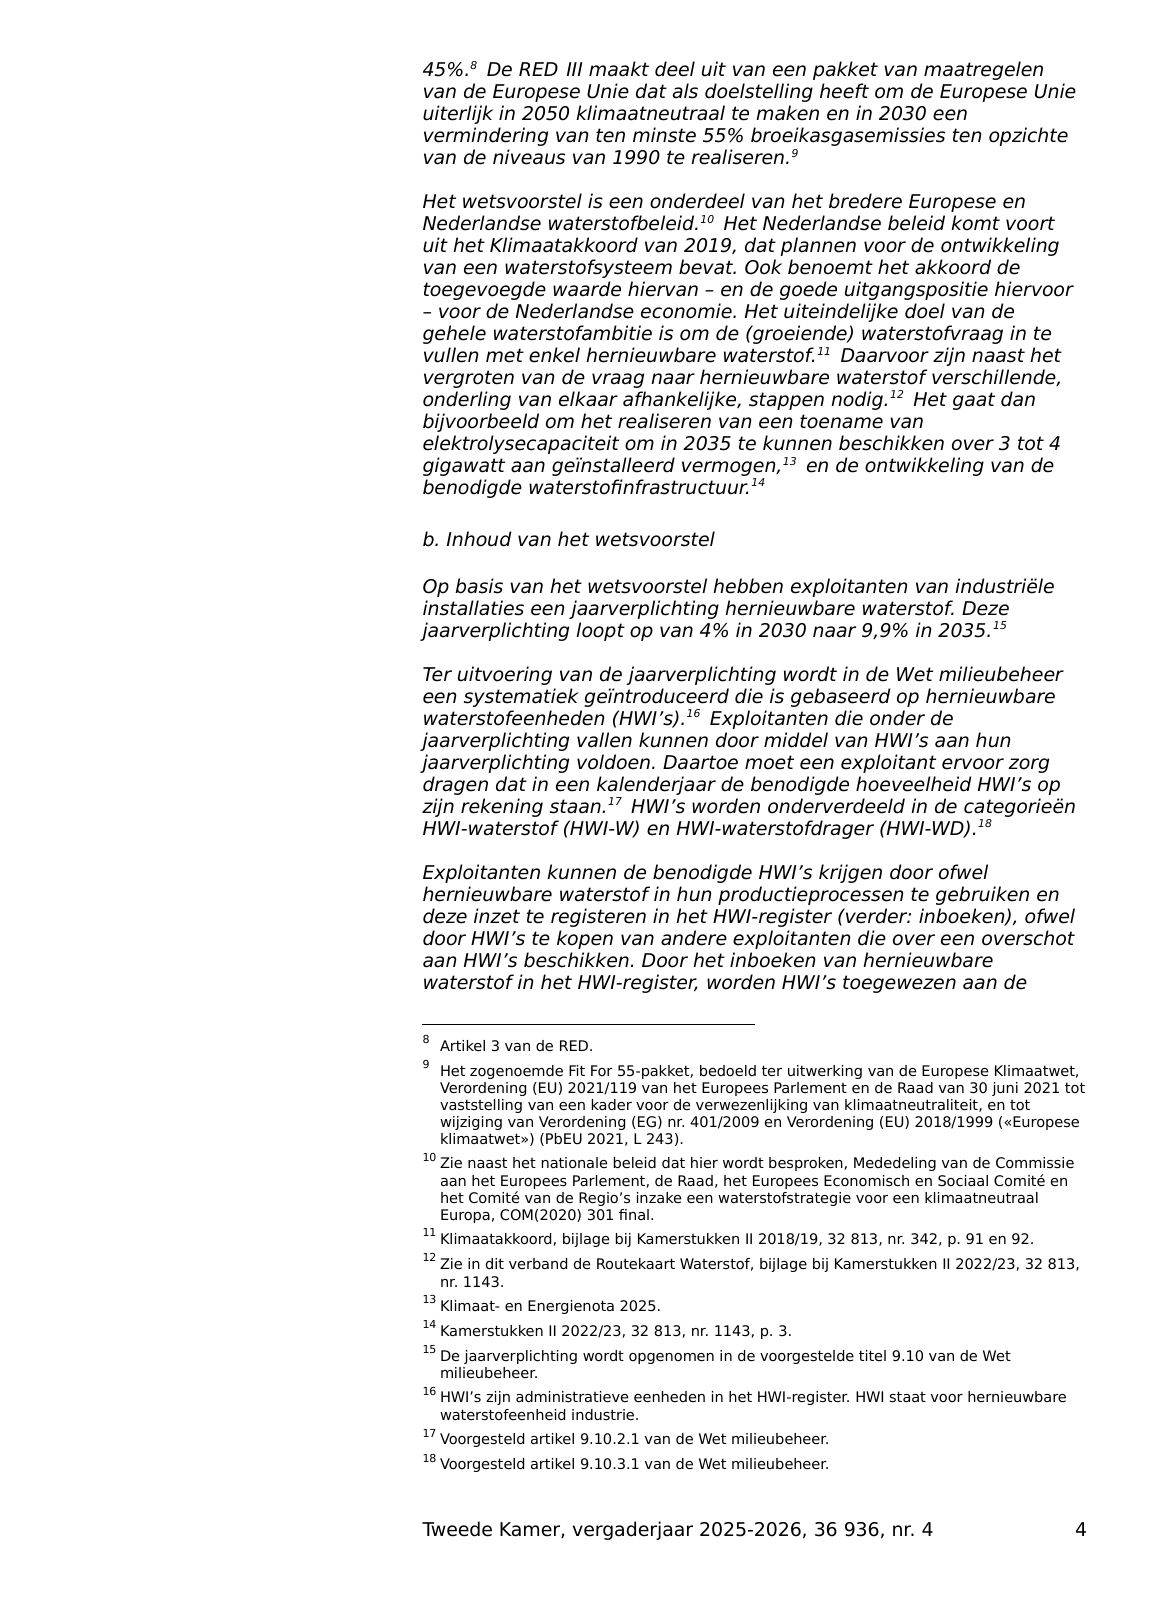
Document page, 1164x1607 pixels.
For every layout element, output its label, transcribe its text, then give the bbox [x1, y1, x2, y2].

text Artikel 22 bis is bij richtlijn (EU) 2023/2413 (richtlijn ter wijziging van de RED; RED III) toegevoegd aan de RED vanwege het potentieel van waterstof voor broeikasgasreductie en als vervanger van als grondstof gebruikte fossiele brandstoffen in industriële processen. Dit sluit aan bij de algehele doelstelling van de RED III om de inzet van energie uit hernieuwbare bronnen in het brutoeindverbruik van energie te vergroten. De RED bepaalt dat de lidstaten van de Europese Unie gezamenlijk ervoor dienen te zorgen dat het aandeel hernieuwbare energie in 2030, ten opzichte van 1990, ten minste 42,5% bedraagt en gezamenlijk te streven naar een aandeel van 45%. De RED III maakt deel uit van een pakket van maatregelen van de Europese Unie dat als doelstelling heeft om de Europese Unie uiterlijk in 2050 klimaatneutraal te maken en in 2030 een vermindering van ten minste 55% broeikasgasemissies ten opzichte van de niveaus van 1990 te realiseren. [422, 59, 1087, 169]
text Voorgesteld artikel 9.10.2.1 van de Wet milieubeheer. [422, 1427, 1087, 1449]
text Ter uitvoering van de jaarverplichting wordt in de Wet milieubeheer een systematiek geïntroduceerd die is gebaseerd op hernieuwbare waterstofeenheden (HWI’s). Exploitanten die onder de jaarverplichting vallen kunnen door middel van HWI’s aan hun jaarverplichting voldoen. Daartoe moet een exploitant ervoor zorg dragen dat in een kalenderjaar de benodigde hoeveelheid HWI’s op zijn rekening staan. HWI’s worden onderverdeeld in de categorieën HWI-waterstof (HWI-W) en HWI-waterstofdrager (HWI-WD). [422, 664, 1087, 840]
subtitle b. Inhoud van het wetsvoorstel [422, 529, 1087, 551]
text Zie naast het nationale beleid dat hier wordt besproken, Mededeling van de Commissie aan het Europees Parlement, de Raad, het Europees Economisch en Sociaal Comité en het Comité van de Regio’s inzake een waterstofstrategie voor een klimaatneutraal Europa, COM(2020) 301 final. [422, 1151, 1087, 1224]
text Het zogenoemde Fit For 55-pakket, bedoeld ter uitwerking van de Europese Klimaatwet, Verordening (EU) 2021/119 van het Europees Parlement en de Raad van 30 juni 2021 tot vaststelling van een kader voor de verwezenlijking van klimaatneutraliteit, en tot wijziging van Verordening (EG) nr. 401/2009 en Verordening (EU) 2018/1999 («Europese klimaatwet») (PbEU 2021, L 243). [422, 1058, 1087, 1148]
text Klimaatakkoord, bijlage bij Kamerstukken II 2018/19, 32 813, nr. 342, p. 91 en 92. [422, 1227, 1087, 1249]
text Voorgesteld artikel 9.10.3.1 van de Wet milieubeheer. [422, 1452, 1087, 1474]
text Klimaat- en Energienota 2025. [422, 1293, 1087, 1316]
text Het wetsvoorstel is een onderdeel van het bredere Europese en Nederlandse waterstofbeleid. Het Nederlandse beleid komt voort uit het Klimaatakkoord van 2019, dat plannen voor de ontwikkeling van een waterstofsysteem bevat. Ook benoemt het akkoord de toegevoegde waarde hiervan – en de goede uitgangspositie hiervoor – voor de Nederlandse economie. Het uiteindelijke doel van de gehele waterstofambitie is om de (groeiende) waterstofvraag in te vullen met enkel hernieuwbare waterstof. Daarvoor zijn naast het vergroten van de vraag naar hernieuwbare waterstof verschillende, onderling van elkaar afhankelijke, stappen nodig. Het gaat dan bijvoorbeeld om het realiseren van een toename van elektrolysecapaciteit om in 2035 te kunnen beschikken over 3 tot 4 gigawatt aan geïnstalleerd vermogen, en de ontwikkeling van de benodigde waterstofinfrastructuur. [422, 191, 1087, 499]
text Op basis van het wetsvoorstel hebben exploitanten van industriële installaties een jaarverplichting hernieuwbare waterstof. Deze jaarverplichting loopt op van 4% in 2030 naar 9,9% in 2035. [422, 576, 1087, 642]
text De jaarverplichting wordt opgenomen in de voorgestelde titel 9.10 van de Wet milieubeheer. [422, 1343, 1087, 1382]
text Kamerstukken II 2022/23, 32 813, nr. 1143, p. 3. [422, 1318, 1087, 1341]
text Artikel 3 van de RED. [422, 1033, 1087, 1056]
text Zie in dit verband de Routekaart Waterstof, bijlage bij Kamerstukken II 2022/23, 32 813, nr. 1143. [422, 1252, 1087, 1291]
text Exploitanten kunnen de benodigde HWI’s krijgen door ofwel hernieuwbare waterstof in hun productieprocessen te gebruiken en deze inzet te registeren in het HWI-register (verder: inboeken), ofwel door HWI’s te kopen van andere exploitanten die over een overschot aan HWI’s beschikken. Door het inboeken van hernieuwbare waterstof in het HWI-register, worden HWI’s toegewezen aan de [422, 862, 1087, 994]
text HWI’s zijn administratieve eenheden in het HWI-register. HWI staat voor hernieuwbare waterstofeenheid industrie. [422, 1385, 1087, 1424]
